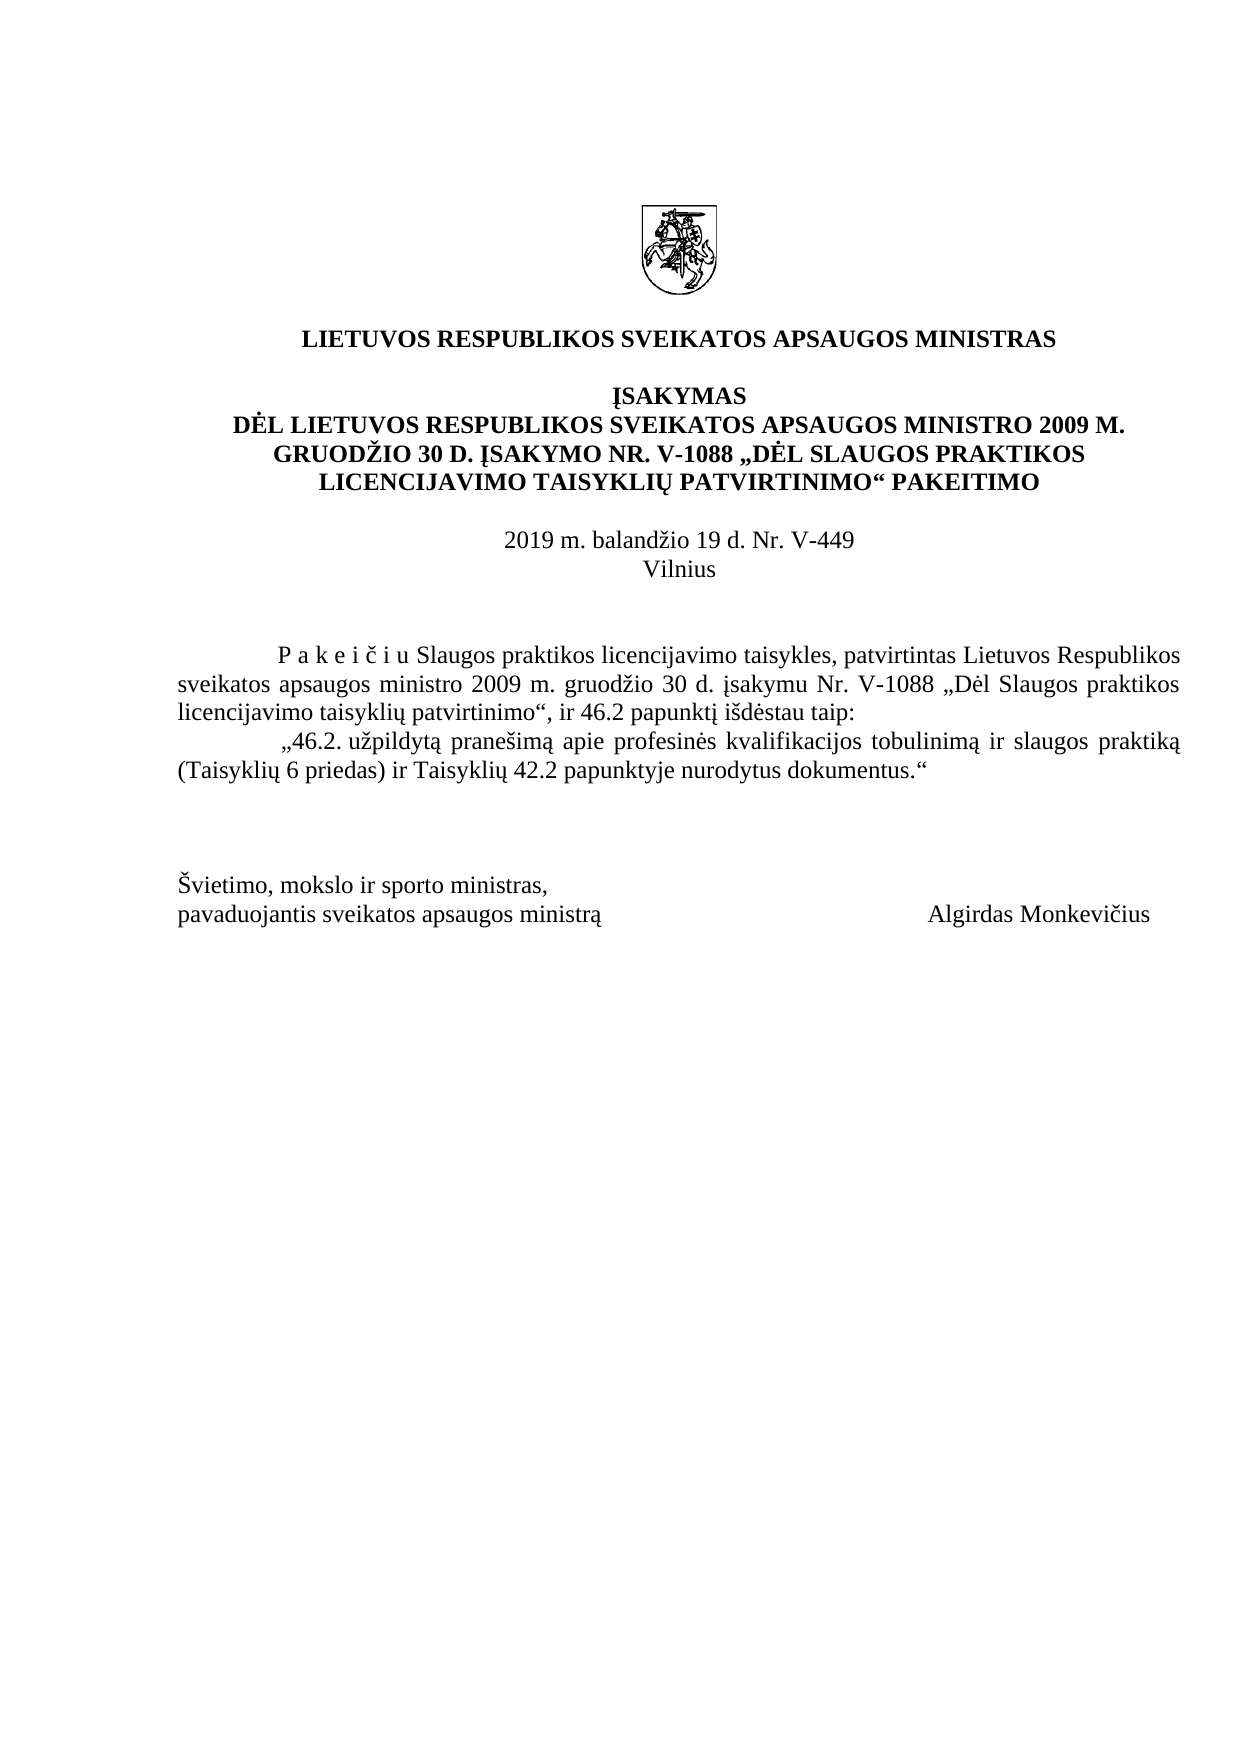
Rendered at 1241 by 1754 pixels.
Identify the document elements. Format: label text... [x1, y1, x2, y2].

text DĖL LIETUVOS RESPUBLIKOS SVEIKATOS APSAUGOS MINISTRO 2009 M. gruodžio 30 D. ĮSAKYMO NR. V-1088 „DĖL SLAUGOS PRAKTIKOS LICENCIJAVIMO TAISYKLIŲ PATVIRTINIMO“ PAKEITIMO [177, 410, 1181, 496]
text ĮSAKYMAS [177, 381, 1181, 410]
text Švietimo, mokslo ir sporto ministras, [177, 870, 1181, 899]
text P a k e i č i u Slaugos praktikos licencijavimo taisykles, patvirtintas Lietuvos Respublikos sveikatos apsaugos ministro 2009 m. gruodžio 30 d. įsakymu Nr. V-1088 „Dėl Slaugos praktikos licencijavimo taisyklių patvirtinimo“, ir 46.2 papunktį išdėstau taip: [177, 640, 1181, 726]
text 2019 m. balandžio 19 d. Nr. V-449 [177, 525, 1181, 554]
text „46.2. užpildytą pranešimą apie profesinės kvalifikacijos tobulinimą ir slaugos praktiką (Taisyklių 6 priedas) ir Taisyklių 42.2 papunktyje nurodytus dokumentus.“ [177, 726, 1181, 784]
text Vilnius [177, 554, 1181, 582]
text pavaduojantis sveikatos apsaugos ministrą Algirdas Monkevičius [177, 899, 1181, 927]
text LIETUVOS RESPUBLIKOS SVEIKATOS APSAUGOS MINISTRAS [177, 324, 1181, 352]
